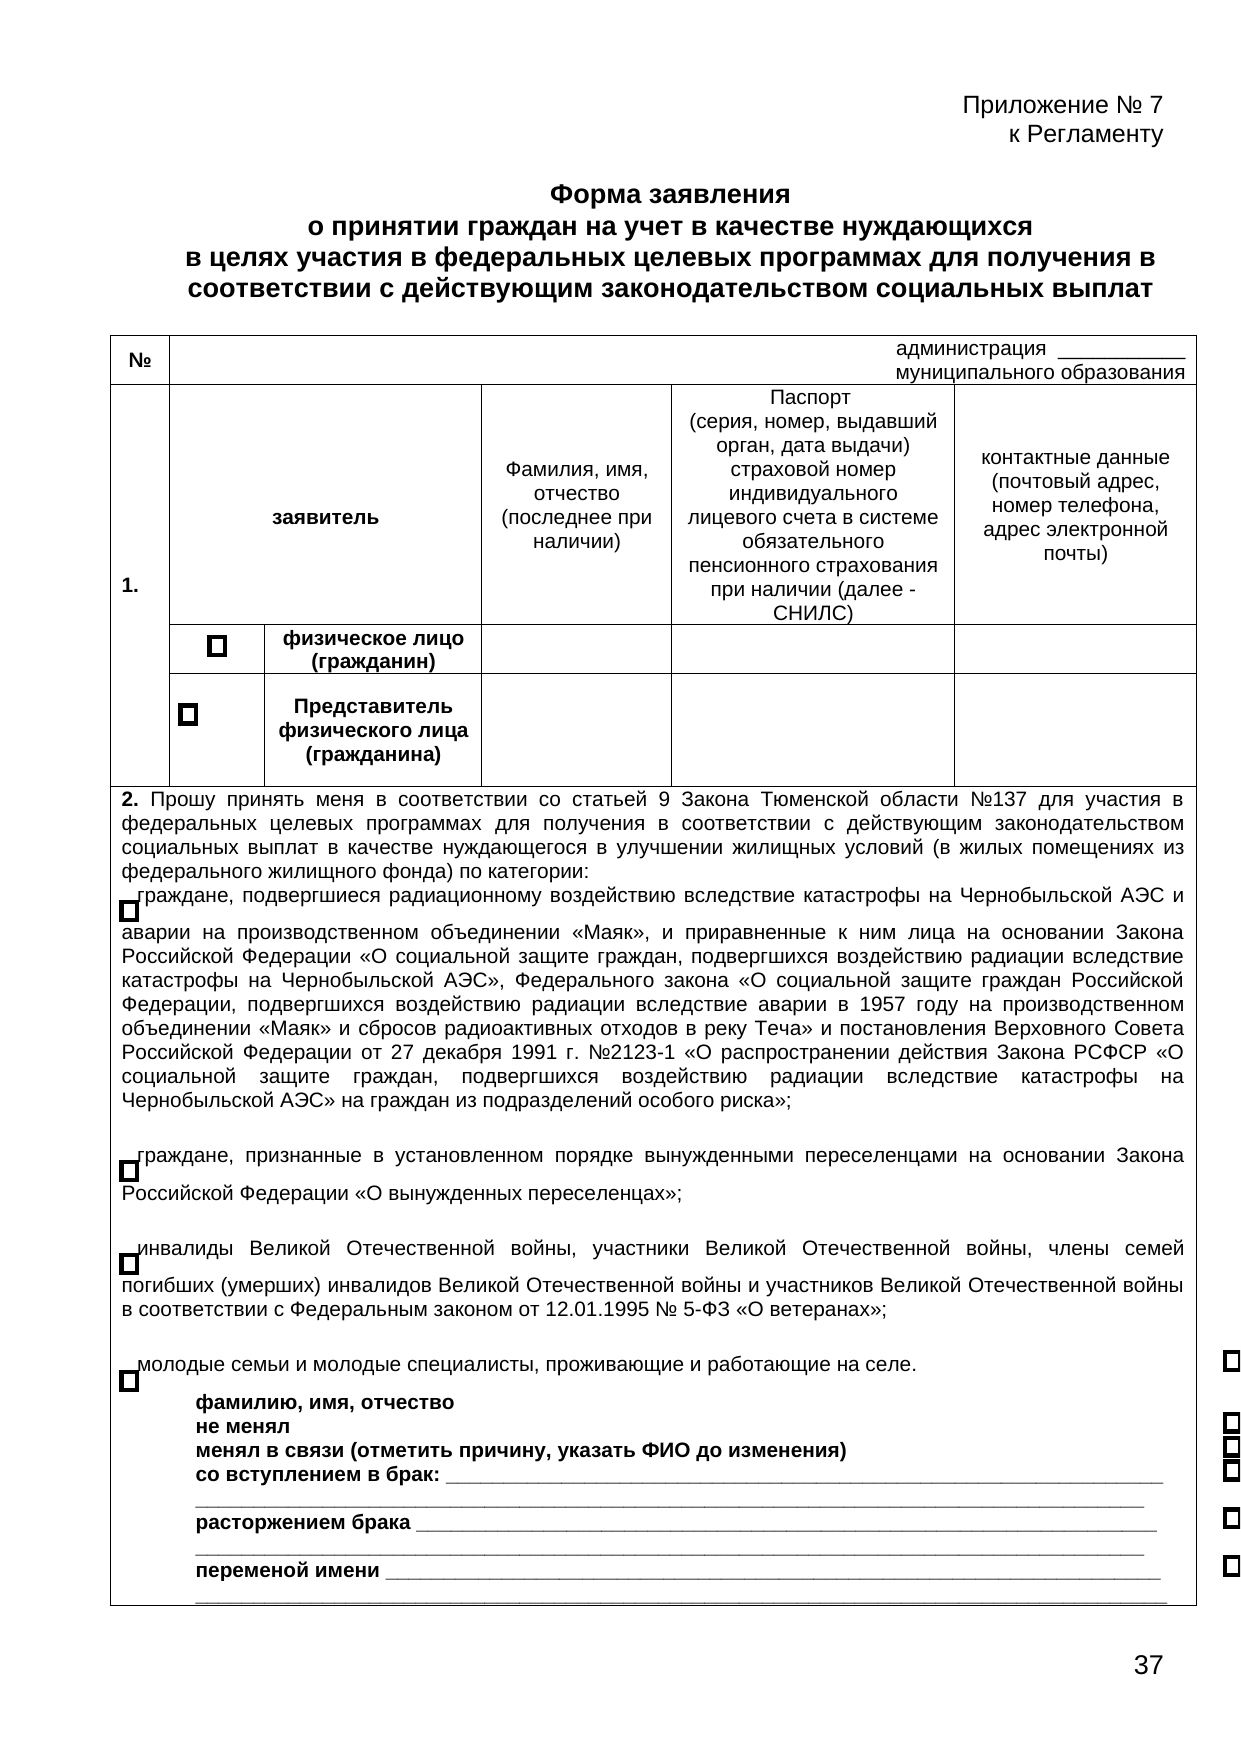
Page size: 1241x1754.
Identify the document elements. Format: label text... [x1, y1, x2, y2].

table_cell 1. [111, 385, 169, 786]
table_cell [482, 674, 671, 786]
table_header администрация ___________ муниципального образования [170, 336, 1196, 384]
table_cell физическое лицо (гражданин) [265, 625, 481, 673]
text в целях участия в федеральных целевых программах для получения в соответствии с действующим законодательством социальных выплат [177, 241, 1164, 303]
text о принятии граждан на учет в качестве нуждающихся [177, 210, 1163, 241]
table_cell контактные данные (почтовый адрес, номер телефона, адрес электронной почты) [955, 385, 1196, 624]
table_cell [170, 625, 264, 673]
table_cell [955, 674, 1196, 786]
table_cell заявитель [170, 385, 481, 624]
table_cell Паспорт (серия, номер, выдавший орган, дата выдачи) страховой номер индивидуального лицевого счета в системе обязательного пенсионного страхования при наличии (далее - СНИЛС) [672, 385, 954, 624]
table_cell [672, 674, 954, 786]
table_cell Фамилия, имя, отчество (последнее при наличии) [482, 385, 671, 624]
table_cell [170, 674, 264, 786]
table_cell [482, 625, 671, 673]
table_header № [111, 336, 169, 384]
table_cell [672, 625, 954, 673]
text Форма заявления [177, 178, 1163, 210]
table_cell 2. Прошу принять меня в соответствии со статьей 9 Закона Тюменской области №137 для участия в федеральных целевых программах для получения в соответствии с действующим законодательством социальных выплат в качестве нуждающегося в улучшении жилищных условий (в жилых помещениях из федерального жилищного фонда) по категории: граждане, подвергшиеся радиационному воздействию вследствие катастрофы на Чернобыльской АЭС и аварии на производственном объединении «Маяк», и приравненные к ним лица на основании Закона Российской Федерации «О социальной защите граждан, подвергшихся воздействию радиации вследствие катастрофы на Чернобыльской АЭС», Федерального закона «О социальной защите граждан Российской Федерации, подвергшихся воздействию радиации вследствие аварии в 1957 году на производственном объединении «Маяк» и сбросов радиоактивных отходов в реку Теча» и постановления Верховного Совета Российской Федерации от 27 декабря 1991 г. №2123-1 «О распространении действия Закона РСФСР «О социальной защите граждан, подвергшихся воздействию радиации вследствие катастрофы на Чернобыльской АЭС» на граждан из подразделений особого риска»; граждане, признанные в установленном порядке вынужденными переселенцами на основании Закона Российской Федерации «О вынужденных переселенцах»; инвалиды Великой Отечественной войны, участники Великой Отечественной войны, члены семей погибших (умерших) инвалидов Великой Отечественной войны и участников Великой Отечественной войны в соответствии с Федеральным законом от 12.01.1995 № 5-ФЗ «О ветеранах»; молодые семьи и молодые специалисты, проживающие и работающие на селе. фамилию, имя, отчество не менял менял в связи (отметить причину, указать ФИО до изменения) со вступлением в брак: ______________________________________________________________ __________________________________________________________________________________ расторжением брака ________________________________________________________________ __________________________________________________________________________________ переменой имени ___________________________________________________________________ ____________________________________________________________________________________ [111, 787, 1196, 1605]
text Приложение № 7 к Регламенту [177, 90, 1163, 147]
table_cell [955, 625, 1196, 673]
table_cell Представитель физического лица (гражданина) [265, 674, 481, 786]
